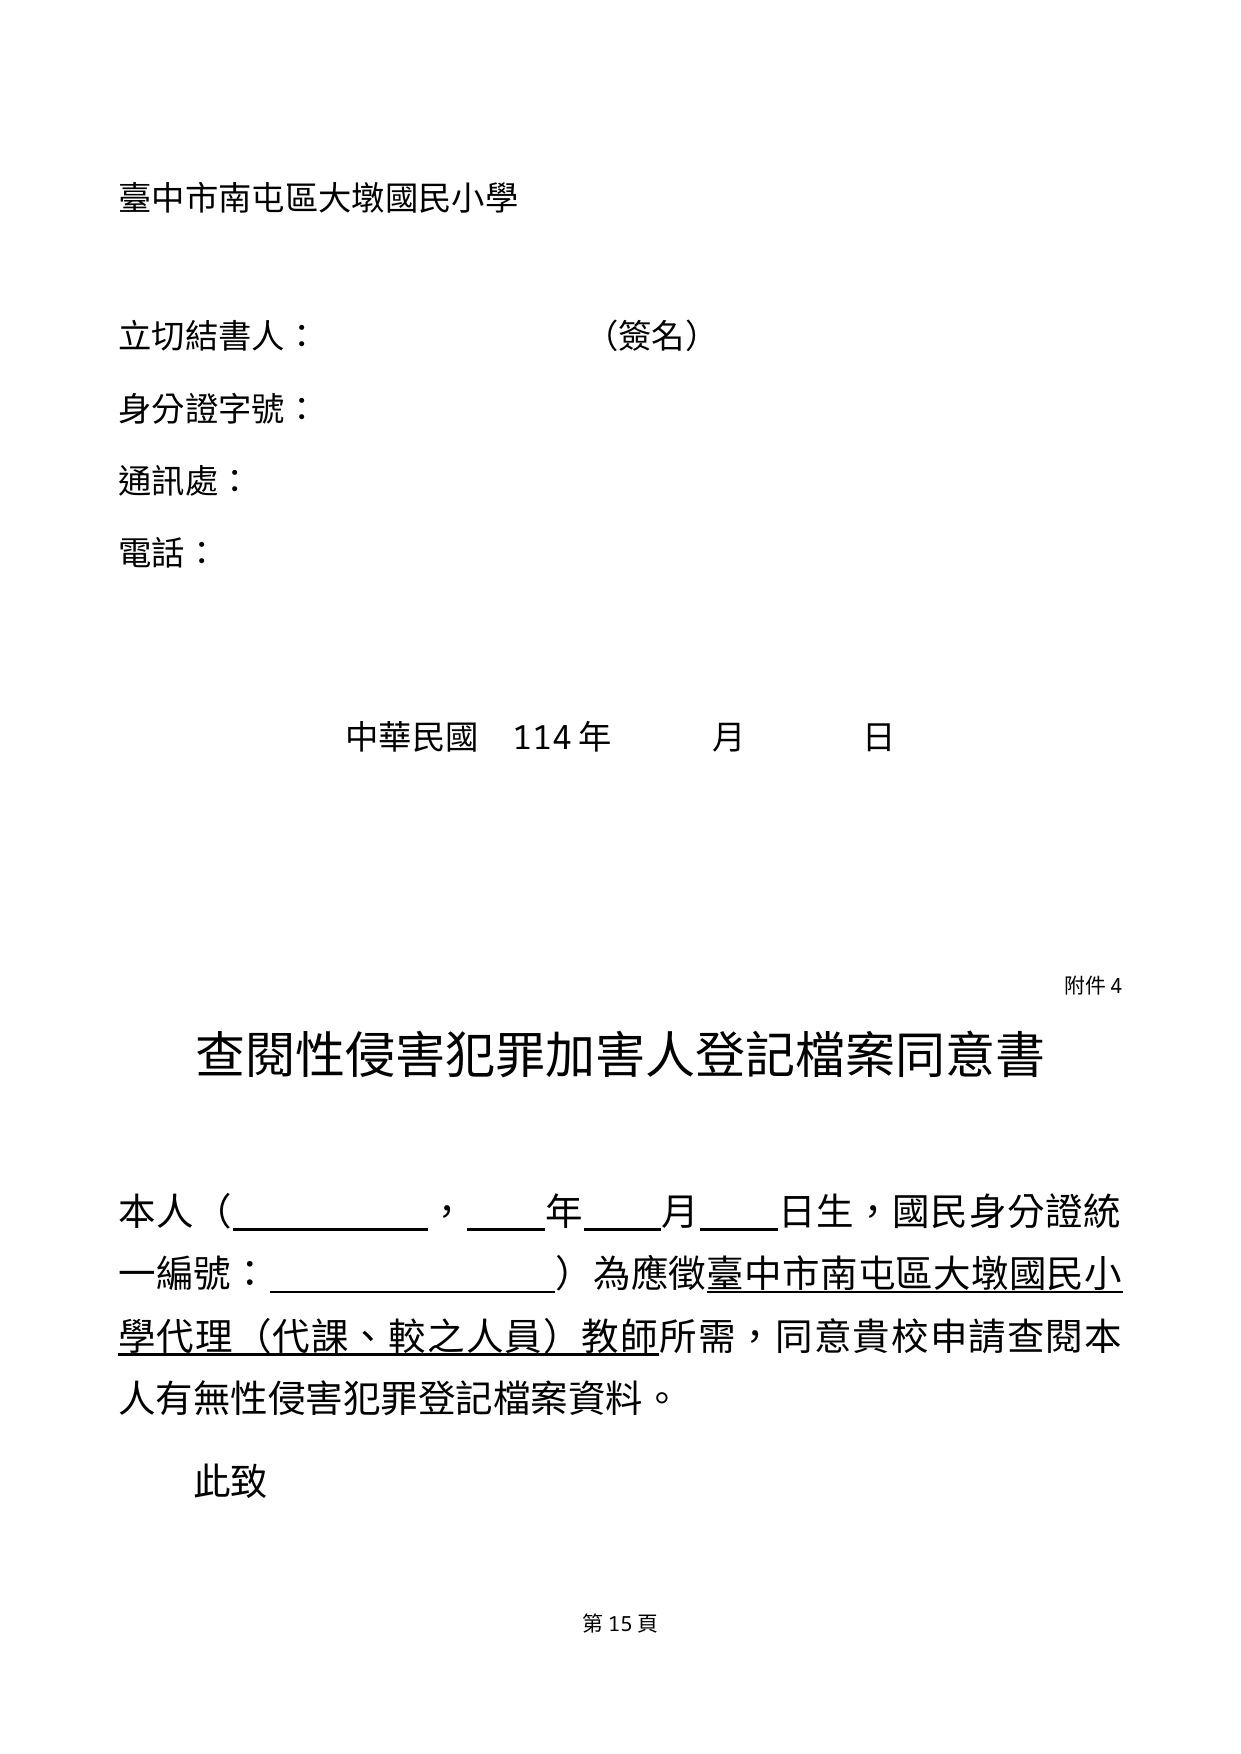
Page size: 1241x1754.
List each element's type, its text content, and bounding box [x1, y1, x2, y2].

text 查閱性侵害犯罪加害人登記檔案同意書 [118, 1016, 1122, 1088]
text 臺中市南屯區大墩國民小學 [118, 154, 1122, 216]
text 身分證字號： [118, 382, 1122, 431]
text 立切結書人： （簽名） [118, 310, 1122, 358]
text 附件4 [118, 943, 1122, 1006]
text 中華民國 114年 月 日 [118, 693, 1122, 756]
text 通訊處： [118, 455, 1122, 503]
text 此致 [118, 1438, 1122, 1500]
text 本人（ ， 年 月 日生，國民身分證統一編號： ）為應徵臺中市南屯區大墩國民小學代理（代課、較之人員）教師所需，同意貴校申請查閱本人有無性侵害犯罪登記檔案資料。 [118, 1167, 1122, 1417]
text 電話： [118, 527, 1122, 575]
